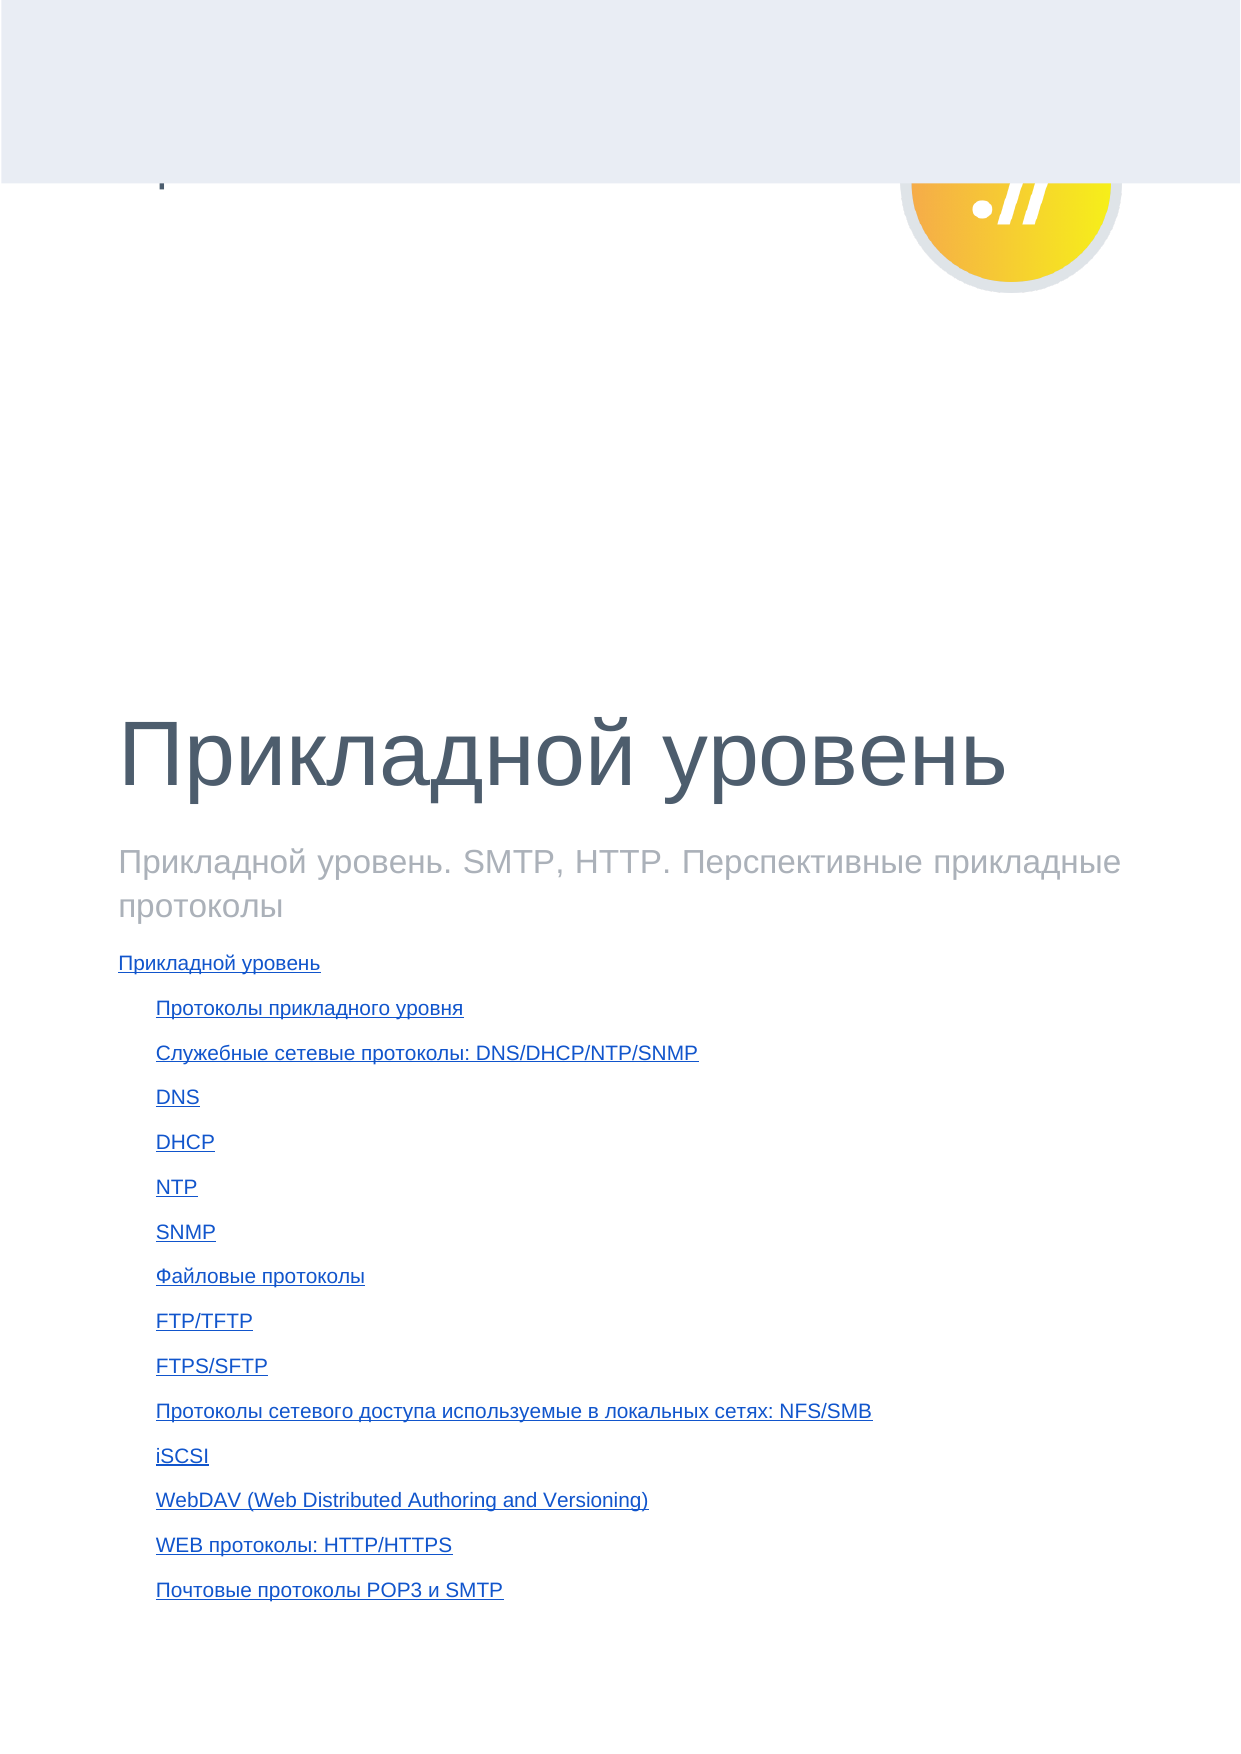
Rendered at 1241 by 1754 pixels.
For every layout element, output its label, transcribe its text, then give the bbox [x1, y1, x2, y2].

text NTP [156, 1175, 1122, 1199]
text Прикладной уровень [118, 700, 1122, 805]
text Служебные сетевые протоколы: DNS/DHCP/NTP/SNMP [156, 1040, 1122, 1064]
text Прикладной уровень. SMTP, HTTP. Перспективные прикладные протоколы [118, 842, 1122, 924]
text FTP/TFTP [156, 1309, 1122, 1333]
text Протоколы сетевого доступа используемые в локальных сетях: NFS/SMB [156, 1399, 1122, 1423]
text DNS [156, 1085, 1122, 1109]
text SNMP [156, 1219, 1122, 1243]
text DHCP [156, 1130, 1122, 1154]
text Почтовые протоколы POP3 и SMTP [156, 1578, 1122, 1602]
text Протоколы прикладного уровня [156, 996, 1122, 1019]
text Файловые протоколы [156, 1264, 1122, 1288]
text iSCSI [156, 1443, 1122, 1467]
picture [900, 184, 1122, 293]
text WebDAV (Web Distributed Authoring and Versioning) [156, 1488, 1122, 1512]
text WEB протоколы: HTTP/HTTPS [156, 1533, 1122, 1557]
text FTPS/SFTP [156, 1354, 1122, 1378]
text Прикладной уровень [118, 951, 1122, 975]
